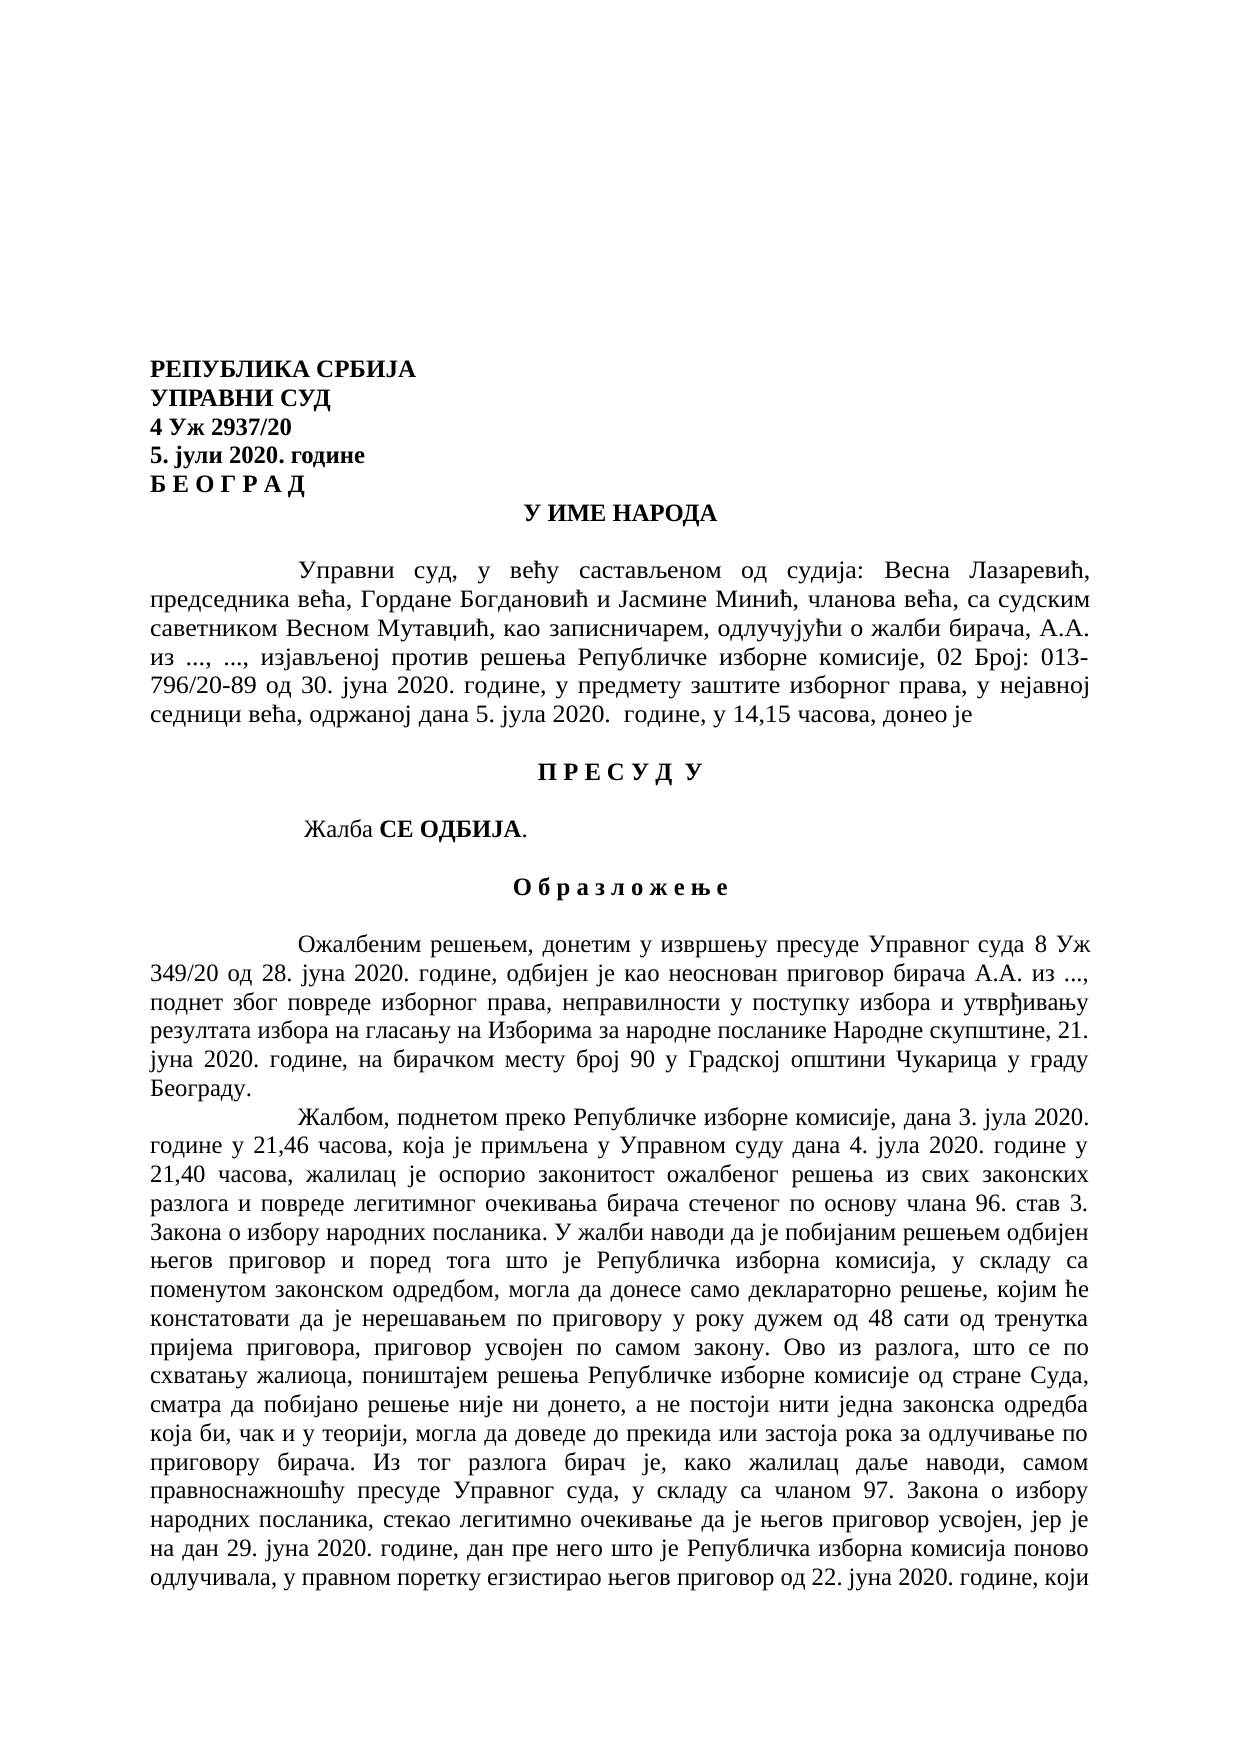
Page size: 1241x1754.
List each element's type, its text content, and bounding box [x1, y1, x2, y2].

text Управни суд, у већу састављеном од судија: Весна Лазаревић, председника већа, Гордане Богдановић и Јасмине Минић, чланова већа, са судским саветником Весном Мутавџић, као записничарем, одлучујући о жалби бирача, A.A. из ..., ..., изјављеној против решења Републичке изборне комисије, 02 Број: 013-796/20-89 од 30. јуна 2020. године, у предмету заштите изборног права, у нејавној седници већа, одржаној дана 5. јула 2020. године, у 14,15 часова, донео је [150, 555, 1090, 728]
text 5. јули 2020. године [150, 440, 1090, 469]
text 4 Уж 2937/20 [150, 412, 1090, 440]
text У ИМЕ НАРОДА [150, 498, 1090, 527]
text О б р а з л о ж е њ е [150, 872, 1090, 900]
text Жалбом, поднетом преко Републичке изборне комисије, дана 3. јула 2020. године у 21,46 часова, која је примљена у Управном суду дана 4. јула 2020. године у 21,40 часова, жалилац је оспорио законитост ожалбеног решења из свих законских разлога и повреде легитимног очекивања бирача стеченог по основу члана 96. став 3. Закона о избору народних посланика. У жалби наводи да је побијаним решењем одбијен његов приговор и поред тога што је Републичка изборна комисија, у складу са поменутом законском одредбом, могла да донесе само деклараторно решење, којим ће констатовати да је нерешавањем по приговору у року дужем од 48 сати од тренутка пријема приговора, приговор усвојен по самом закону. Ово из разлога, што се по схватању жалиоца, поништајем решења Републичке изборне комисије од стране Суда, сматра да побијано решење није ни донето, а не постоји нити једна законска одредба која би, чак и у теорији, могла да доведе до прекида или застоја рока за одлучивање по приговору бирача. Из тог разлога бирач је, како жалилац даље наводи, самом правноснажношћу пресуде Управног суда, у складу са чланом 97. Закона о избору народних посланика, стекао легитимно очекивање да је његов приговор усвојен, јер је на дан 29. јуна 2020. године, дан пре него што је Републичка изборна комисија поново одлучивала, у правном поретку егзистирао његов приговор од 22. јуна 2020. године, који [150, 1102, 1090, 1590]
text УПРАВНИ СУД [150, 383, 1090, 412]
text Ожалбеним решењем, донетим у извршењу пресуде Управног суда 8 Уж 349/20 од 28. јуна 2020. године, одбијен је као неоснован приговор бирача A.A. из ..., поднет због повреде изборног права, неправилности у поступку избора и утврђивању резултата избора на гласању на Изборима за народне посланике Народне скупштине, 21. јуна 2020. године, на бирачком месту број 90 у Градској општини Чукарица у граду Београду. [150, 929, 1090, 1102]
text Жалба СЕ ОДБИЈА. [150, 814, 1090, 843]
text П Р Е С У Д У [150, 757, 1090, 785]
text РЕПУБЛИКА СРБИЈА [150, 148, 1090, 383]
text Б Е О Г Р А Д [150, 469, 1090, 498]
